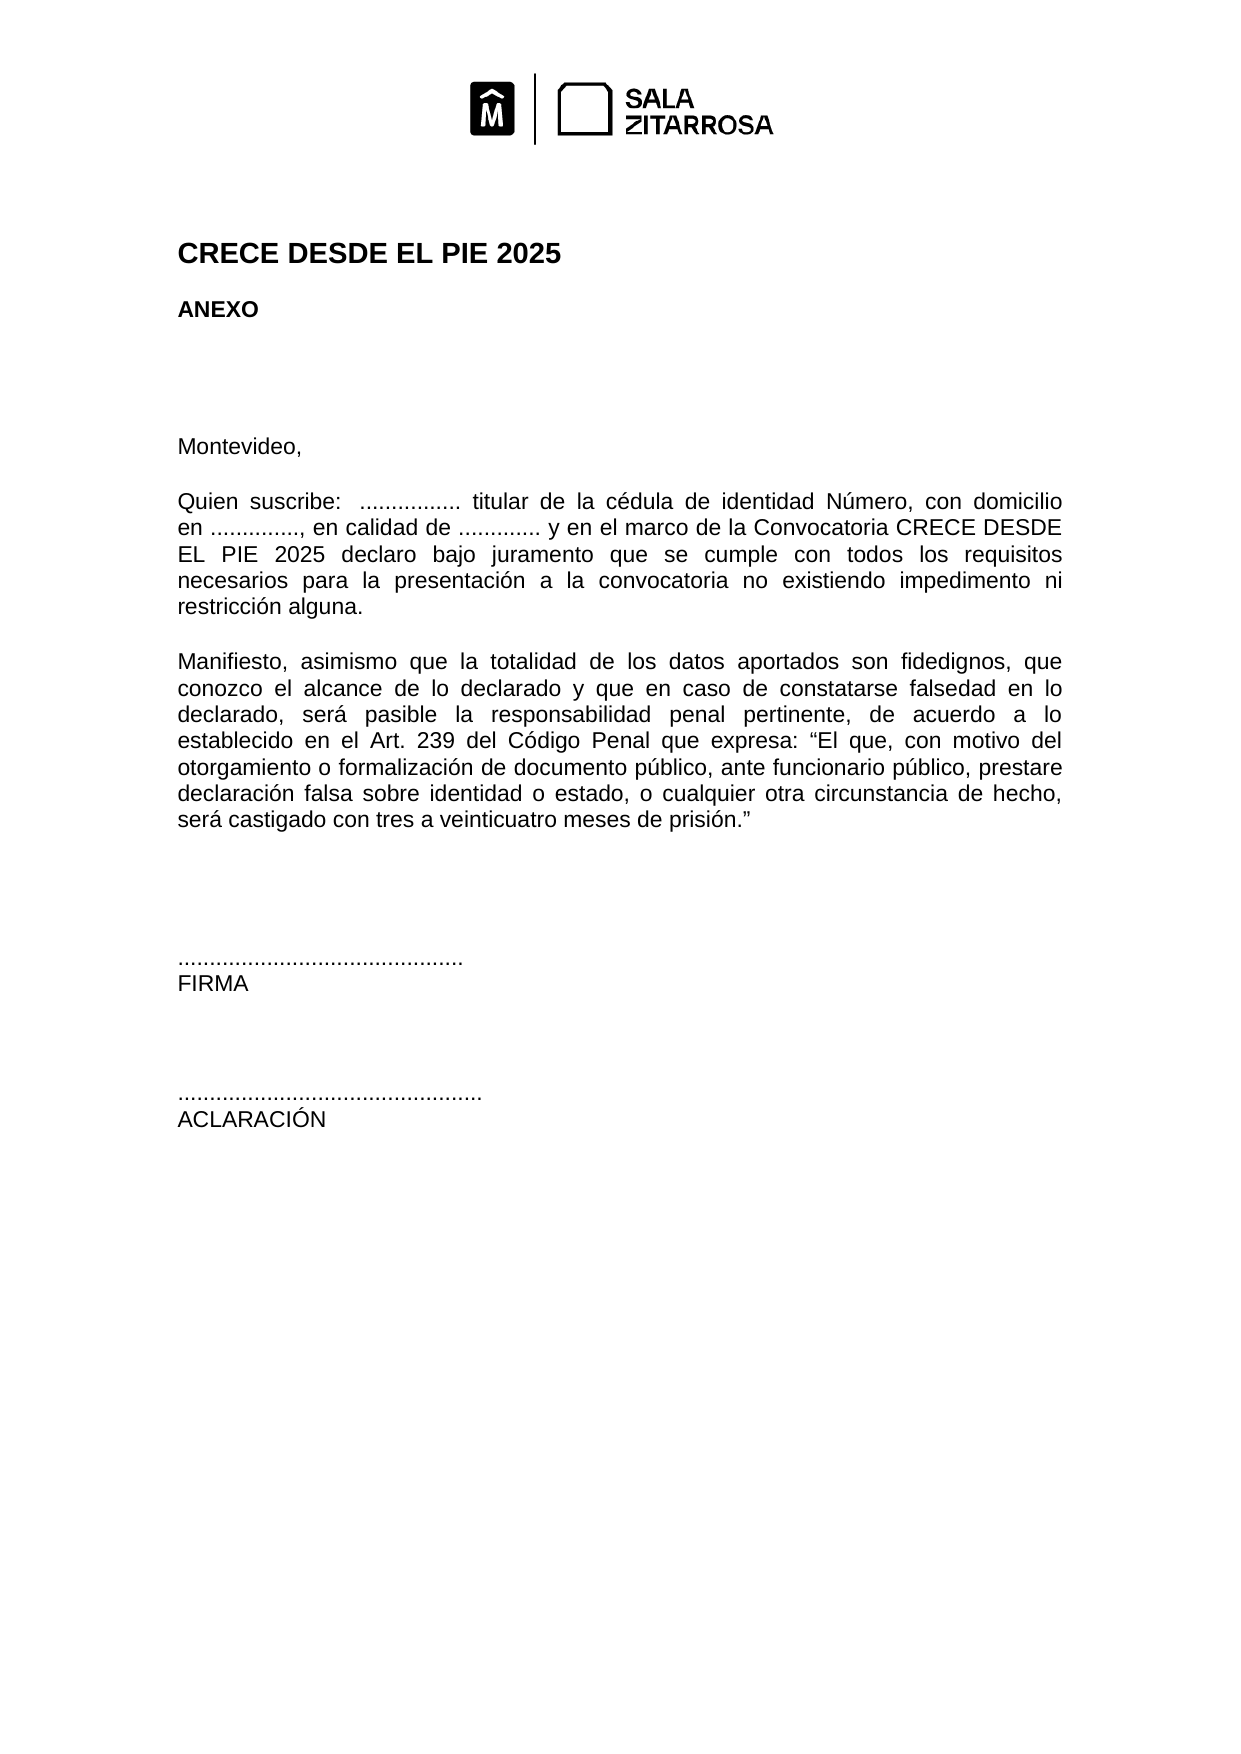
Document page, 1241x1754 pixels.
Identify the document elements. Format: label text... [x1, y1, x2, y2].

text CRECE DESDE EL PIE 2025 [177, 236, 1063, 270]
text Montevideo, [177, 433, 1063, 459]
text ............................................. [177, 944, 1063, 970]
text FIRMA [177, 970, 1063, 997]
text Manifiesto, asimismo que la totalidad de los datos aportados son fidedignos, que conozco el alcance de lo declarado y que en caso de constatarse falsedad en lo declarado, será pasible la responsabilidad penal pertinente, de acuerdo a lo establecido en el Art. 239 del Código Penal que expresa: “El que, con motivo del otorgamiento o formalización de documento público, ante funcionario público, prestare declaración falsa sobre identidad o estado, o cualquier otra circunstancia de hecho, será castigado con tres a veinticuatro meses de prisión.” [177, 648, 1063, 833]
text ANEXO [177, 296, 1063, 322]
text ACLARACIÓN [177, 1106, 1063, 1132]
text Quien suscribe: ................ titular de la cédula de identidad Número, con domicilio en .............., en calidad de ............. y en el marco de la Convocatoria CRECE DESDE EL PIE 2025 declaro bajo juramento que se cumple con todos los requisitos necesarios para la presentación a la convocatoria no existiendo impedimento ni restricción alguna. [177, 488, 1063, 619]
picture [461, 73, 779, 145]
text ................................................ [177, 1079, 1063, 1106]
